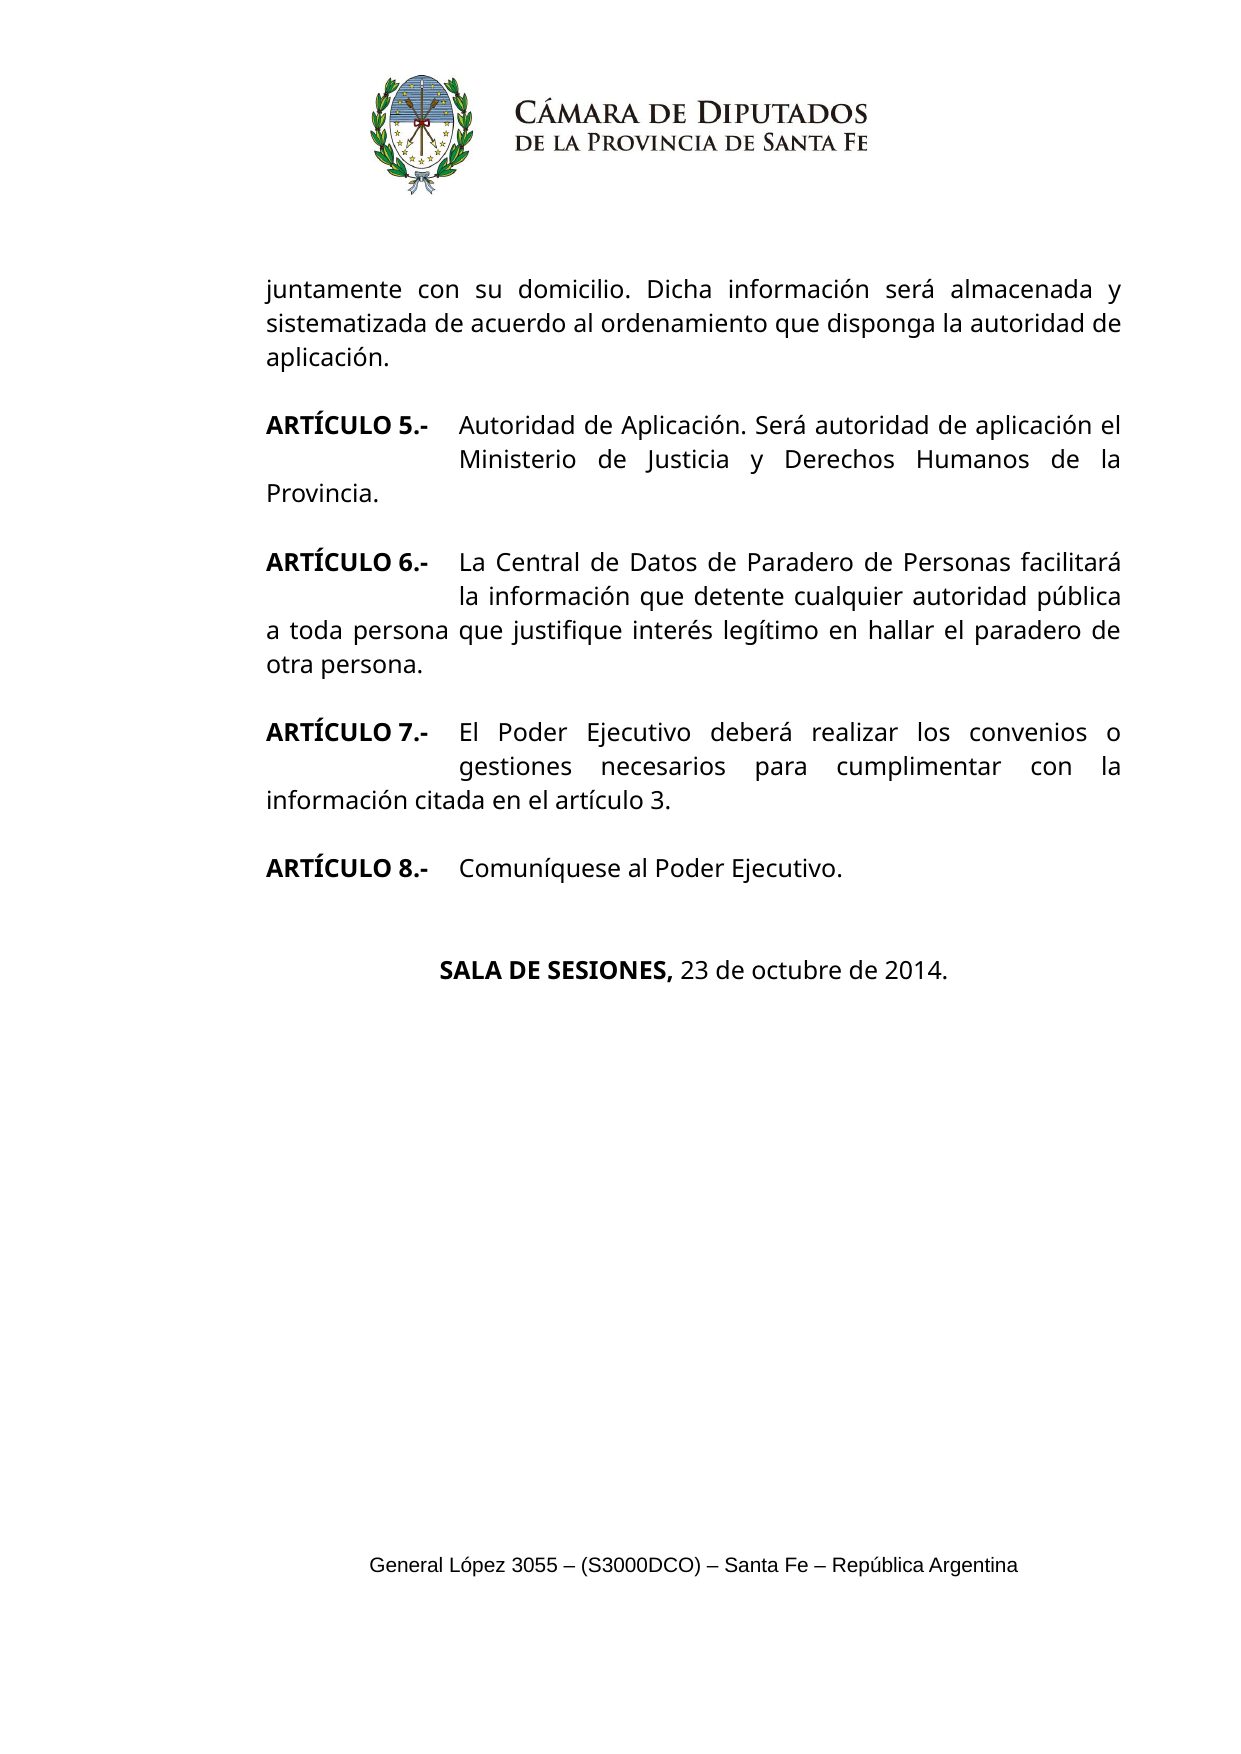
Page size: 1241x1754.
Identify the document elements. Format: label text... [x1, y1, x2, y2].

table_header ARTÍCULO 6.- [266, 544, 458, 594]
text juntamente con su domicilio. Dicha información será almacenada y sistematizada de acuerdo al ordenamiento que disponga la autoridad de aplicación. [266, 272, 1122, 374]
table_header ARTÍCULO 7.- [266, 715, 458, 765]
picture [370, 75, 868, 199]
text Comuníquese al Poder Ejecutivo. [458, 851, 1122, 885]
text SALA DE SESIONES, 23 de octubre de 2014. [266, 953, 1122, 987]
table_header ARTÍCULO 8.- [266, 851, 458, 901]
list Autoridad de Aplicación. Será autoridad de aplicación el Ministerio de Justicia y Derechos Humanos de la Provincia. [266, 408, 1122, 510]
text El Poder Ejecutivo deberá realizar los convenios o gestiones necesarios para cumplimentar con la información citada en el artículo 3. [266, 714, 1122, 817]
text La Central de Datos de Paradero de Personas facilitará la información que detente cualquier autoridad pública a toda persona que justifique interés legítimo en hallar el paradero de otra persona. [266, 544, 1122, 680]
table_header ARTÍCULO 5.- [266, 408, 458, 458]
